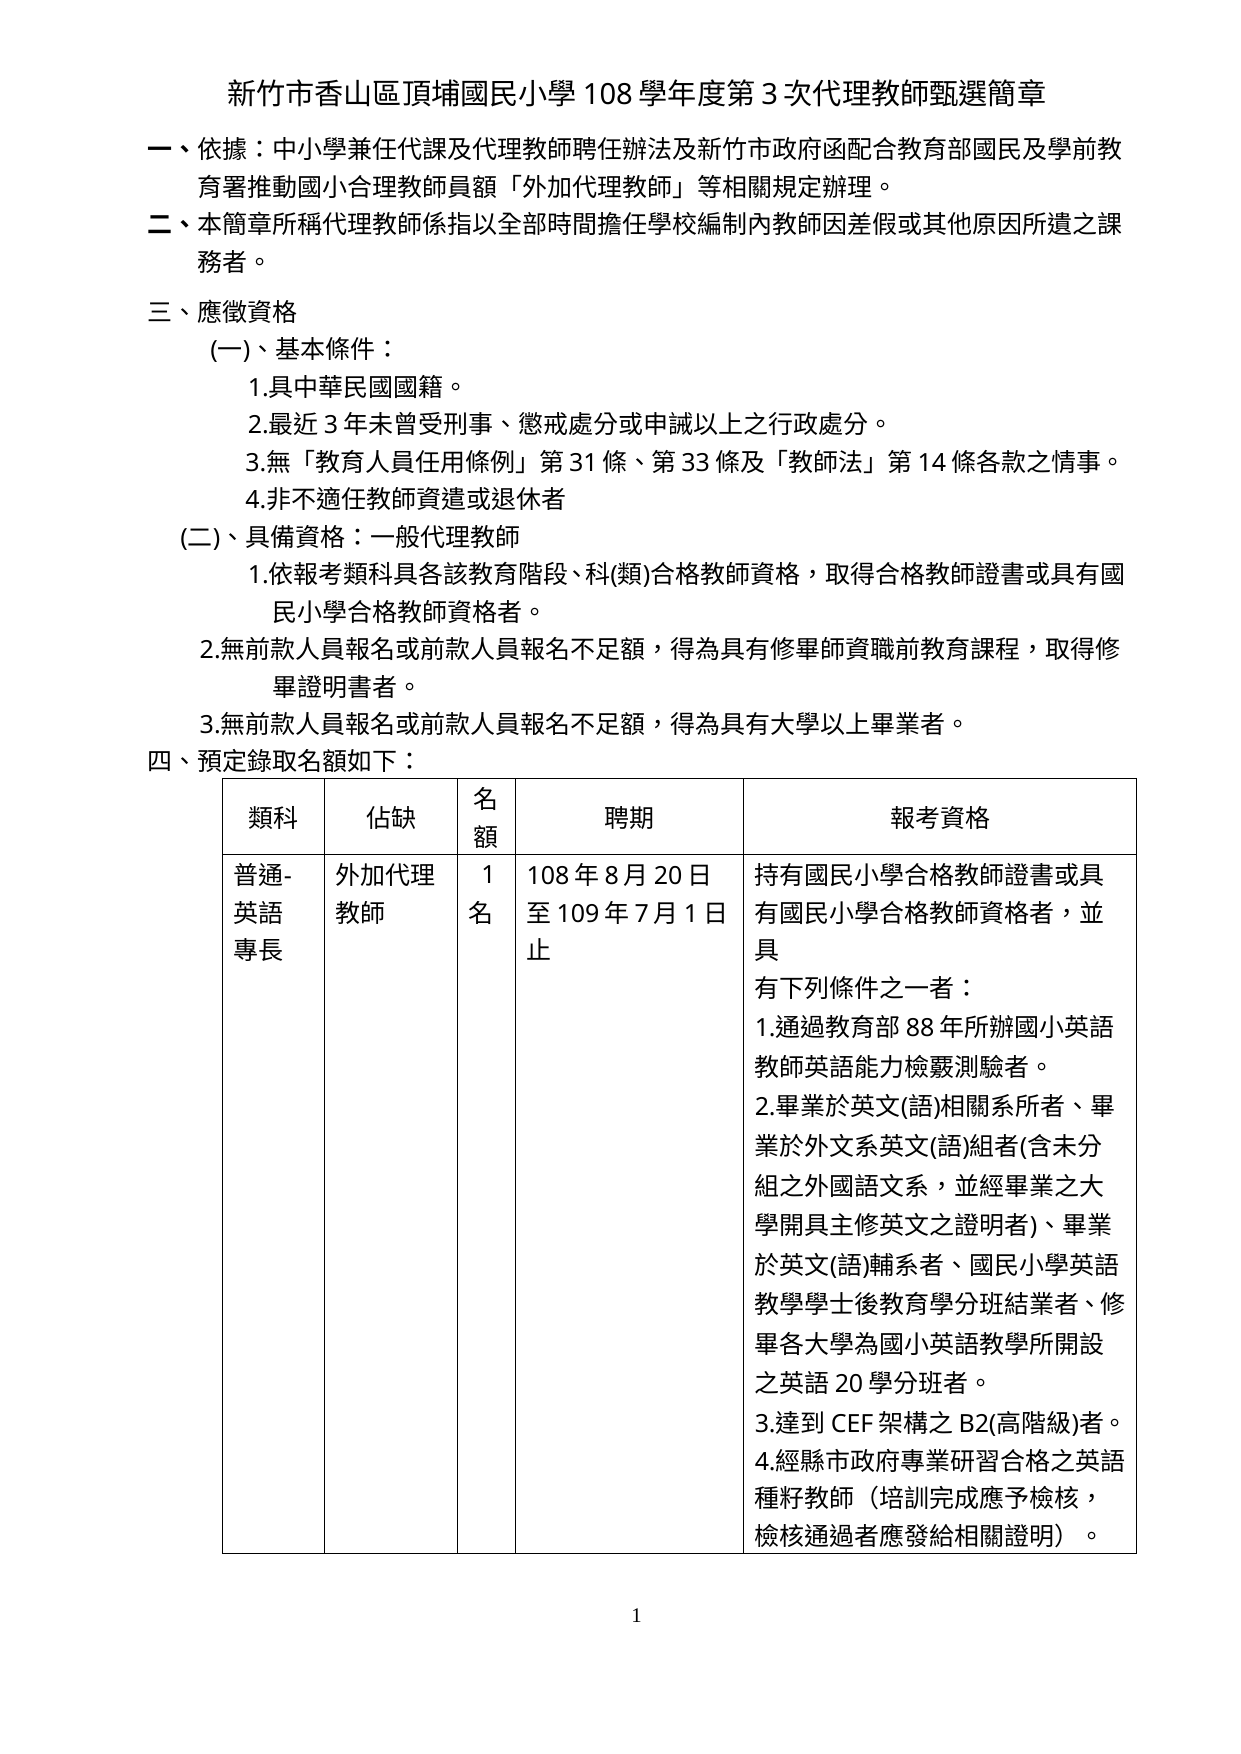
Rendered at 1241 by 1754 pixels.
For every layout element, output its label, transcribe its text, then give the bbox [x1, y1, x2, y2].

text 2.無前款人員報名或前款人員報名不足額，得為具有修畢師資職前教育課程，取得修畢證明書者。 [148, 629, 1125, 704]
table_header 類科 [223, 779, 324, 854]
text 新竹市香山區頂埔國民小學108學年度第3次代理教師甄選簡章 [148, 54, 1125, 129]
table_cell 持有國民小學合格教師證書或具有國民小學合格教師資格者，並具 有下列條件之一者： 1.通過教育部88年所辦國小英語教師英語能力檢覈測驗者。 2.畢業於英文(語)相關系所者、畢業於外文系英文(語)組者(含未分組之外國語文系，並經畢業之大學開具主修英文之證明者)、畢業於英文(語)輔系者、國民小學英語教學學士後教育學分班結業者、修畢各大學為國小英語教學所開設之英語20學分班者。 3.達到CEF架構之B2(高階級)者。 4.經縣市政府專業研習合格之英語種籽教師（培訓完成應予檢核，檢核通過者應發給相關證明）。 [744, 855, 1136, 1553]
text 二、本簡章所稱代理教師係指以全部時間擔任學校編制內教師因差假或其他原因所遺之課務者。 [148, 204, 1125, 279]
text (二)、具備資格：一般代理教師 [148, 517, 1125, 554]
table_cell 1名 [458, 855, 515, 1553]
text 1.依報考類科具各該教育階段、科(類)合格教師資格，取得合格教師證書或具有國民小學合格教師資格者。 [248, 554, 1125, 629]
table_cell 普通- 英語 專長 [223, 855, 324, 1553]
text 4.非不適任教師資遣或退休者 [245, 479, 1125, 517]
table_header 佔缺 [325, 779, 457, 854]
table_cell 108年8月20日至109年7月1日止 [516, 855, 743, 1553]
text 1.具中華民國國籍。 [148, 367, 1125, 404]
table_cell 外加代理教師 [325, 855, 457, 1553]
text 一、依據：中小學兼任代課及代理教師聘任辦法及新竹市政府函配合教育部國民及學前教育署推動國小合理教師員額「外加代理教師」等相關規定辦理。 [148, 129, 1125, 204]
table_header 報考資格 [744, 779, 1136, 854]
text 2.最近3年未曾受刑事、懲戒處分或申誡以上之行政處分。 [148, 404, 1125, 442]
title 三、應徵資格 [148, 292, 1125, 329]
text 3.無「教育人員任用條例」第31條、第33條及「教師法」第14條各款之情事。 [245, 442, 1125, 479]
text (一)、基本條件： [210, 329, 1125, 367]
table_header 聘期 [516, 779, 743, 854]
table_header 名額 [458, 779, 515, 854]
text 3.無前款人員報名或前款人員報名不足額，得為具有大學以上畢業者。 [148, 704, 1125, 742]
text 四、預定錄取名額如下： [148, 742, 1125, 778]
